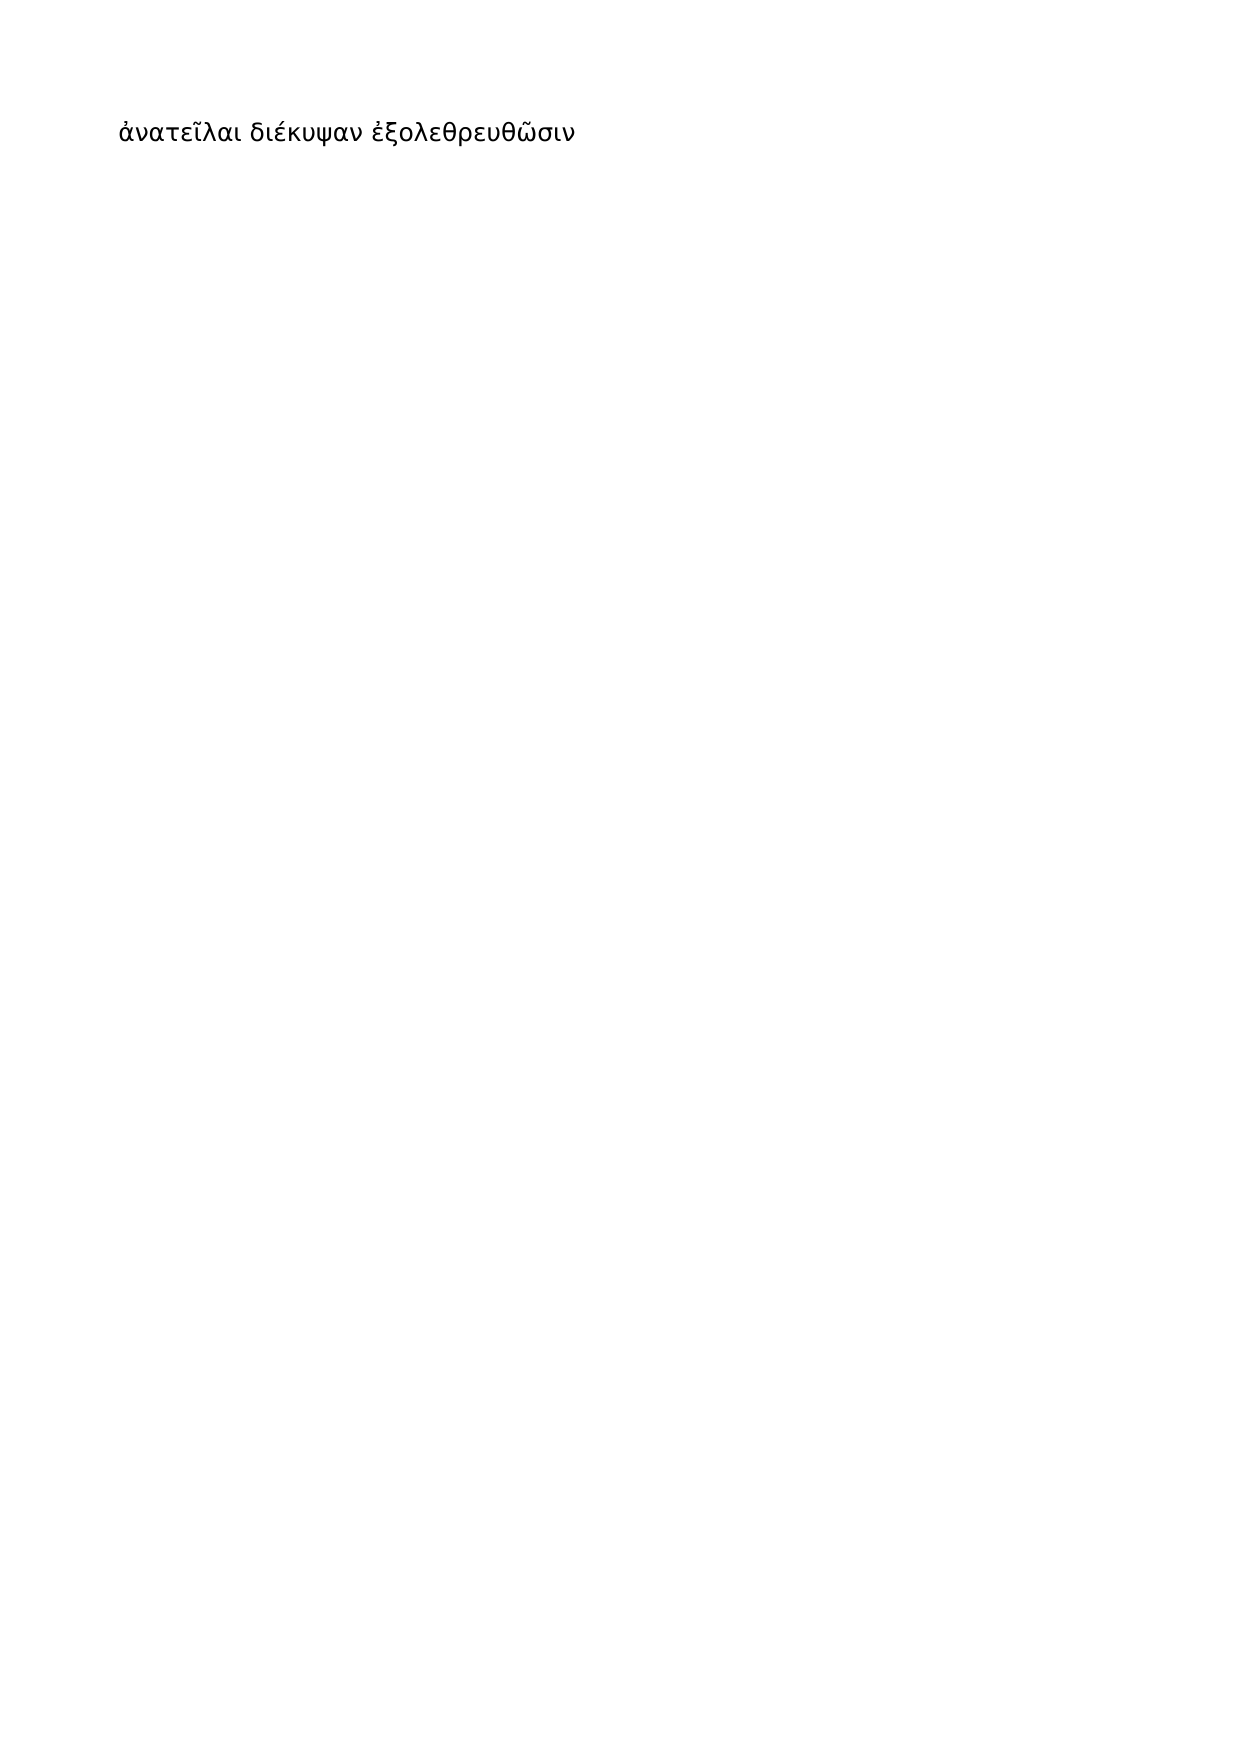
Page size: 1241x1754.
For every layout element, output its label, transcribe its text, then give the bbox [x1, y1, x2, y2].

text ἀνατεῖλαι διέκυψαν ἐξολεθρευθῶσιν [118, 118, 1122, 147]
